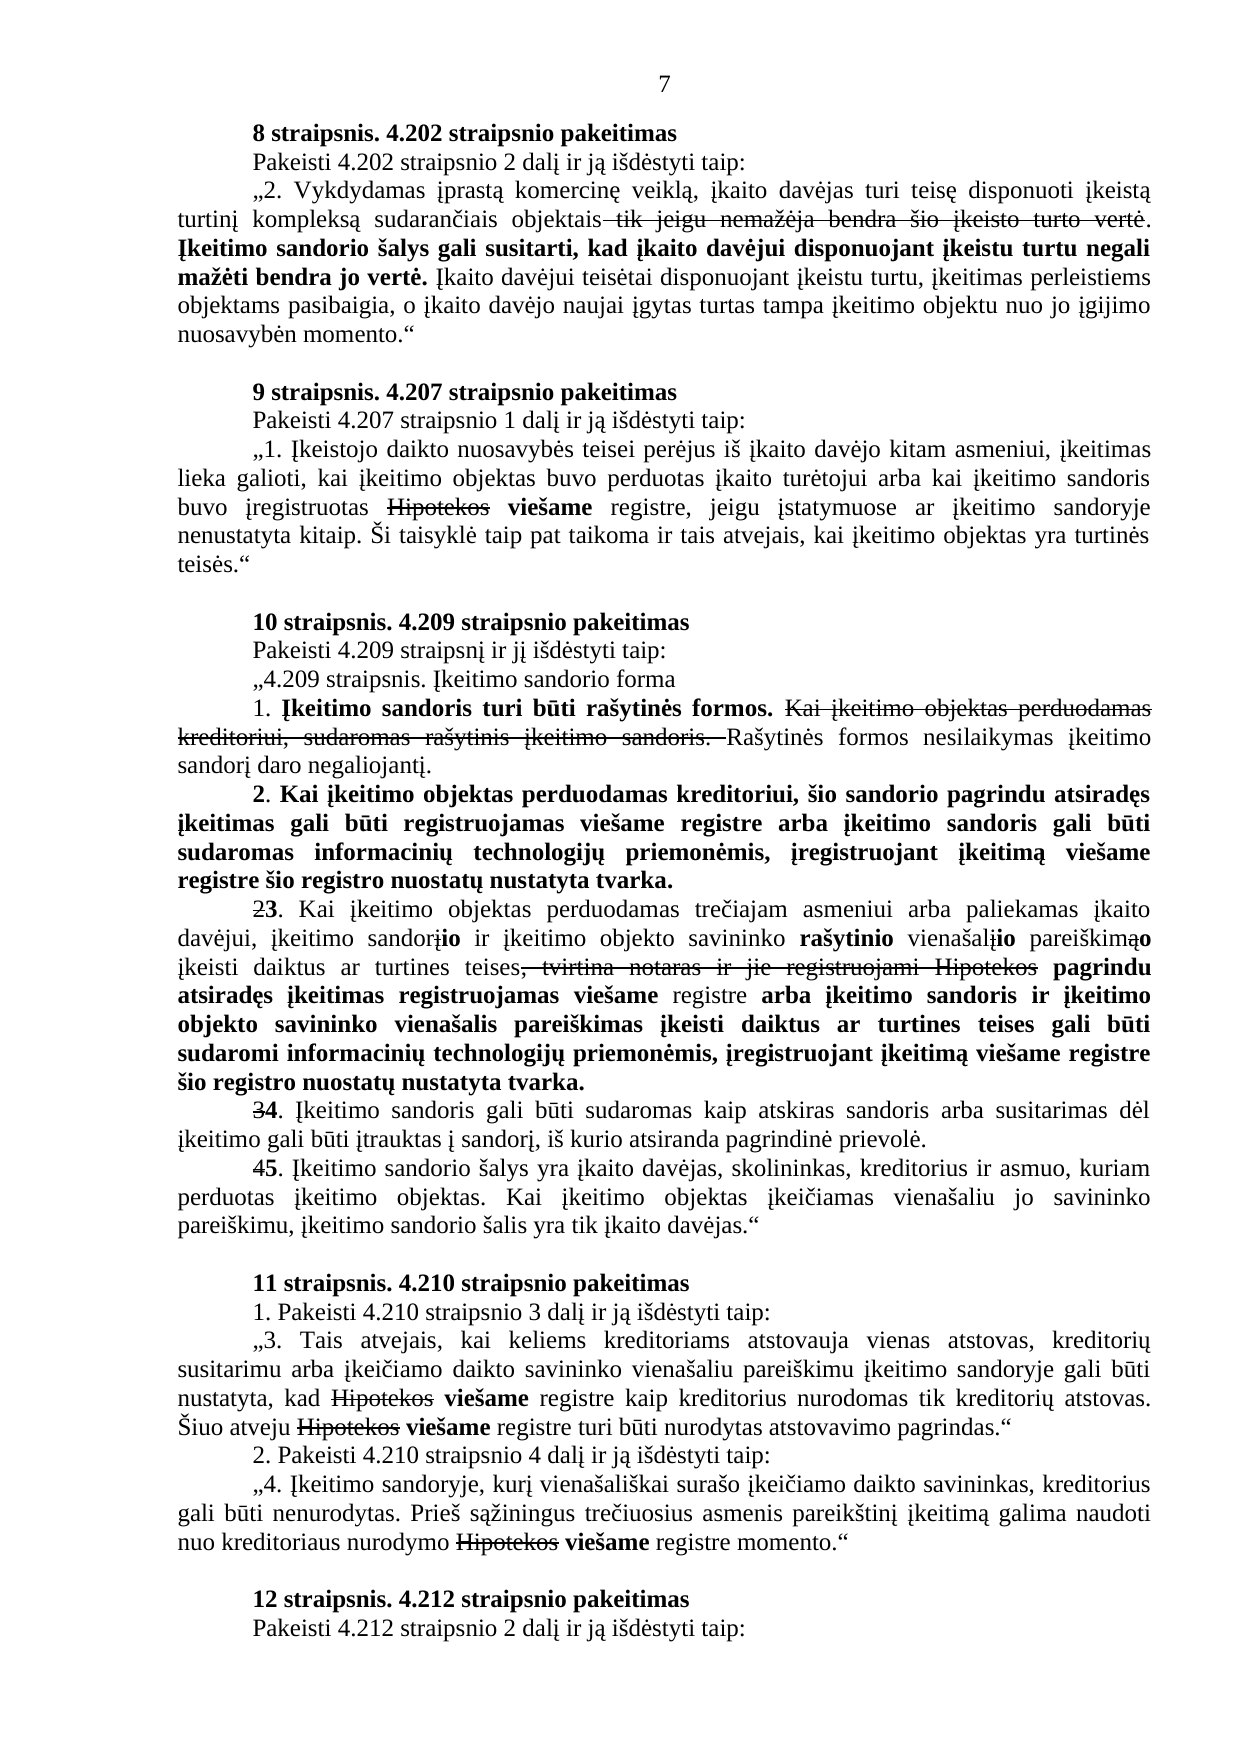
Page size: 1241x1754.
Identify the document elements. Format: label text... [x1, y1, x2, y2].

text 2. Kai įkeitimo objektas perduodamas kreditoriui, šio sandorio pagrindu atsiradęs įkeitimas gali būti registruojamas viešame registre arba įkeitimo sandoris gali būti sudaromas informacinių technologijų priemonėmis, įregistruojant įkeitimą viešame registre šio registro nuostatų nustatyta tvarka. [177, 779, 1152, 894]
text Pakeisti 4.207 straipsnio 1 dalį ir ją išdėstyti taip: [177, 406, 1152, 434]
text Pakeisti 4.209 straipsnį ir jį išdėstyti taip: [177, 636, 1152, 664]
text „1. Įkeistojo daikto nuosavybės teisei perėjus iš įkaito davėjo kitam asmeniui, įkeitimas lieka galioti, kai įkeitimo objektas buvo perduotas įkaito turėtojui arba kai įkeitimo sandoris buvo įregistruotas Hipotekos viešame registre, jeigu įstatymuose ar įkeitimo sandoryje nenustatyta kitaip. Ši taisyklė taip pat taikoma ir tais atvejais, kai įkeitimo objektas yra turtinės teisės.“ [177, 434, 1152, 578]
text 8 straipsnis. 4.202 straipsnio pakeitimas [177, 118, 1152, 147]
text Pakeisti 4.202 straipsnio 2 dalį ir ją išdėstyti taip: [177, 147, 1152, 176]
text 34. Įkeitimo sandoris gali būti sudaromas kaip atskiras sandoris arba susitarimas dėl įkeitimo gali būti įtrauktas į sandorį, iš kurio atsiranda pagrindinė prievolė. [177, 1096, 1152, 1153]
text „4.209 straipsnis. Įkeitimo sandorio forma [177, 664, 1152, 693]
text 2. Pakeisti 4.210 straipsnio 4 dalį ir ją išdėstyti taip: [177, 1441, 1152, 1469]
text 12 straipsnis. 4.212 straipsnio pakeitimas [177, 1584, 1152, 1613]
text 1. Pakeisti 4.210 straipsnio 3 dalį ir ją išdėstyti taip: [177, 1297, 1152, 1326]
text 23. Kai įkeitimo objektas perduodamas trečiajam asmeniui arba paliekamas įkaito davėjui, įkeitimo sandorįio ir įkeitimo objekto savininko rašytinio vienašalįio pareiškimąo įkeisti daiktus ar turtines teises, tvirtina notaras ir jie registruojami Hipotekos pagrindu atsiradęs įkeitimas registruojamas viešame registre arba įkeitimo sandoris ir įkeitimo objekto savininko vienašalis pareiškimas įkeisti daiktus ar turtines teises gali būti sudaromi informacinių technologijų priemonėmis, įregistruojant įkeitimą viešame registre šio registro nuostatų nustatyta tvarka. [177, 894, 1152, 1096]
text „4. Įkeitimo sandoryje, kurį vienašališkai surašo įkeičiamo daikto savininkas, kreditorius gali būti nenurodytas. Prieš sąžiningus trečiuosius asmenis pareikštinį įkeitimą galima naudoti nuo kreditoriaus nurodymo Hipotekos viešame registre momento.“ [177, 1469, 1152, 1556]
text „2. Vykdydamas įprastą komercinę veiklą, įkaito davėjas turi teisę disponuoti įkeistą turtinį kompleksą sudarančiais objektais tik jeigu nemažėja bendra šio įkeisto turto vertė. Įkeitimo sandorio šalys gali susitarti, kad įkaito davėjui disponuojant įkeistu turtu negali mažėti bendra jo vertė. Įkaito davėjui teisėtai disponuojant įkeistu turtu, įkeitimas perleistiems objektams pasibaigia, o įkaito davėjo naujai įgytas turtas tampa įkeitimo objektu nuo jo įgijimo nuosavybėn momento.“ [177, 176, 1152, 348]
text 1. Įkeitimo sandoris turi būti rašytinės formos. Kai įkeitimo objektas perduodamas kreditoriui, sudaromas rašytinis įkeitimo sandoris. Rašytinės formos nesilaikymas įkeitimo sandorį daro negaliojantį. [177, 693, 1152, 779]
text 11 straipsnis. 4.210 straipsnio pakeitimas [177, 1268, 1152, 1297]
text 45. Įkeitimo sandorio šalys yra įkaito davėjas, skolininkas, kreditorius ir asmuo, kuriam perduotas įkeitimo objektas. Kai įkeitimo objektas įkeičiamas vienašaliu jo savininko pareiškimu, įkeitimo sandorio šalis yra tik įkaito davėjas.“ [177, 1153, 1152, 1239]
text 9 straipsnis. 4.207 straipsnio pakeitimas [177, 377, 1152, 406]
text Pakeisti 4.212 straipsnio 2 dalį ir ją išdėstyti taip: [177, 1613, 1152, 1642]
text „3. Tais atvejais, kai keliems kreditoriams atstovauja vienas atstovas, kreditorių susitarimu arba įkeičiamo daikto savininko vienašaliu pareiškimu įkeitimo sandoryje gali būti nustatyta, kad Hipotekos viešame registre kaip kreditorius nurodomas tik kreditorių atstovas. Šiuo atveju Hipotekos viešame registre turi būti nurodytas atstovavimo pagrindas.“ [177, 1326, 1152, 1441]
text 10 straipsnis. 4.209 straipsnio pakeitimas [177, 607, 1152, 636]
